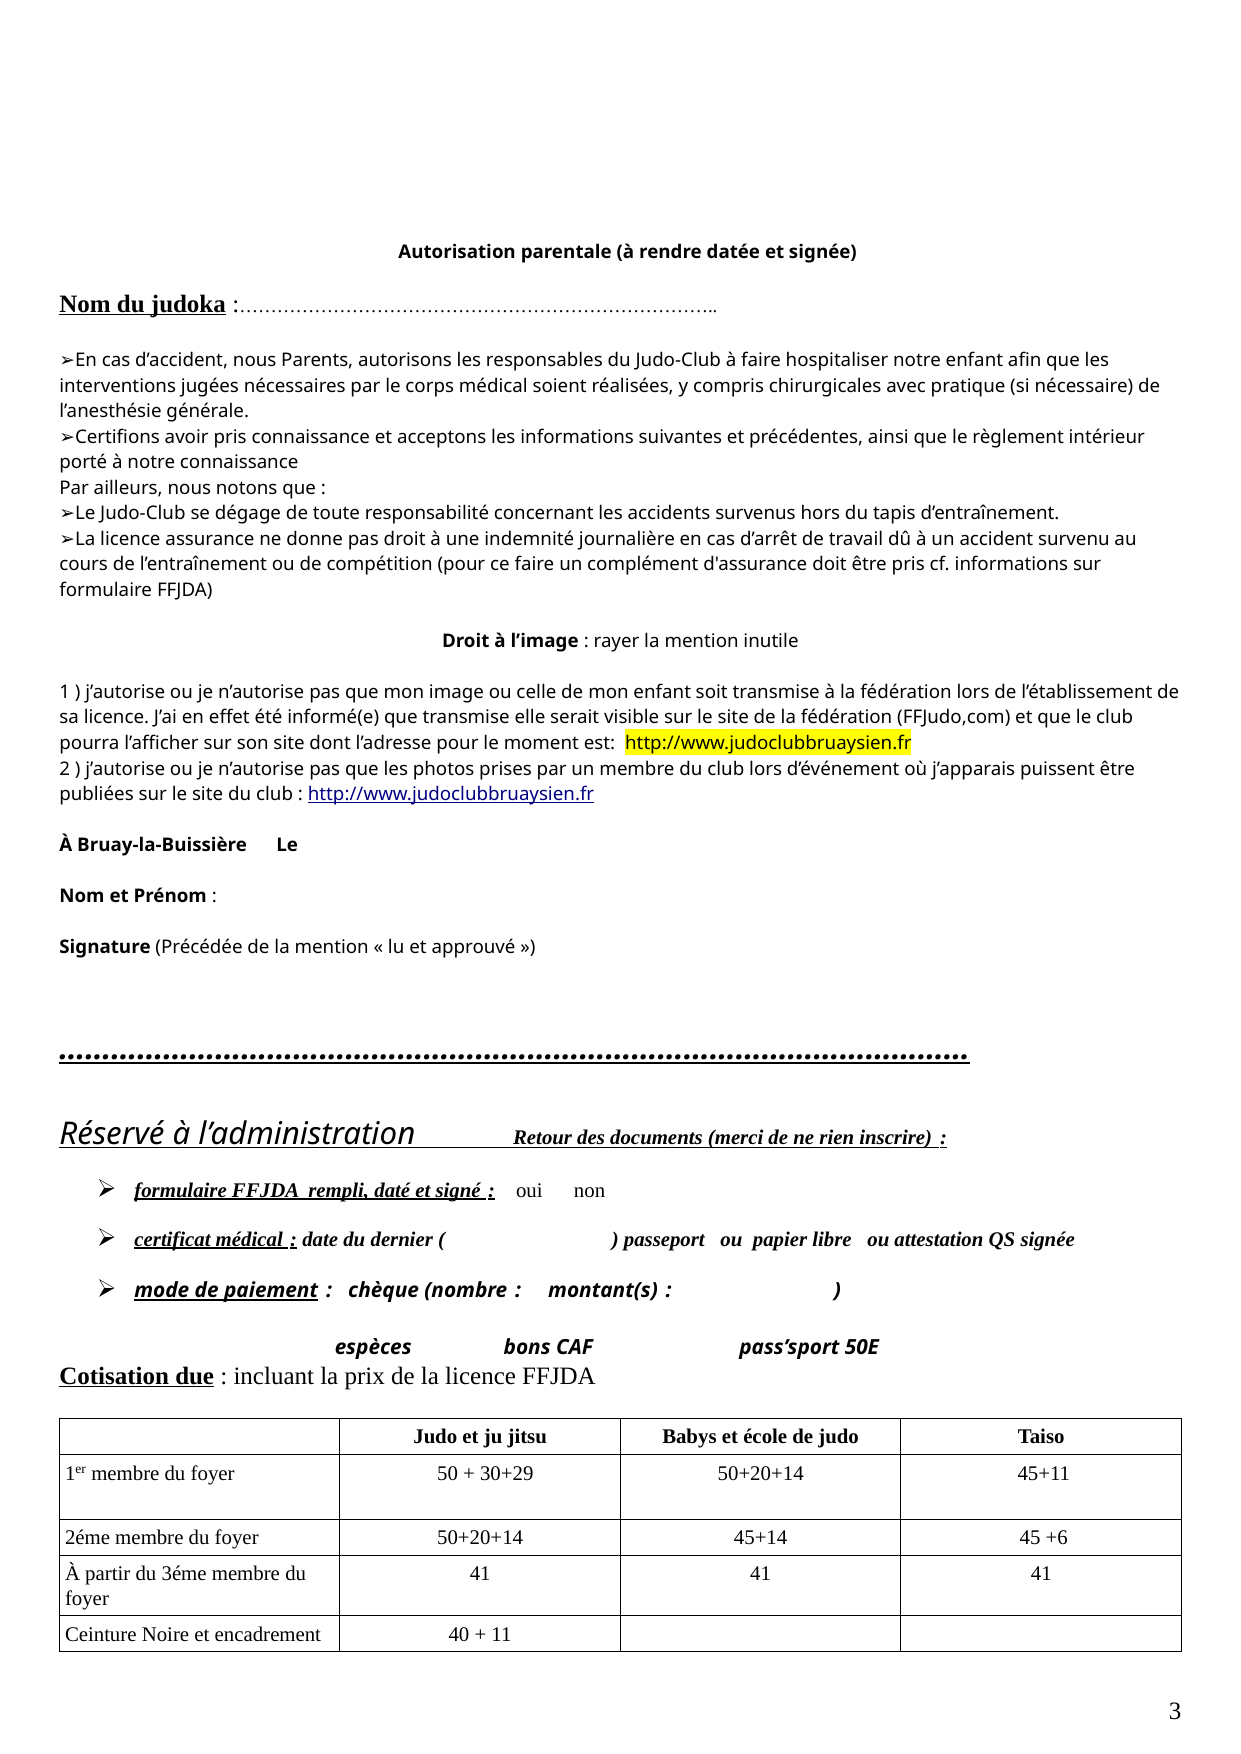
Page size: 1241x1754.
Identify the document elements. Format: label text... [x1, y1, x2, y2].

table_cell 50 + 30+29 [340, 1455, 620, 1519]
table_cell 40 + 11 [340, 1616, 620, 1651]
table_cell 45 +6 [901, 1520, 1181, 1555]
table_cell À partir du 3éme membre du foyer [60, 1556, 339, 1615]
text …………………………………………………………………………………………… [59, 1026, 1181, 1068]
text ➢La licence assurance ne donne pas droit à une indemnité journalière en cas d’arrêt de travail dû à un accident survenu au cours de l’entraînement ou de compétition (pour ce faire un complément d'assurance doit être pris cf. informations sur formulaire FFJDA) [59, 525, 1181, 602]
text Signature (Précédée de la mention « lu et approuvé ») [59, 933, 1181, 959]
table_header Taiso [901, 1419, 1181, 1454]
text Par ailleurs, nous notons que : [59, 474, 1181, 499]
table_header Judo et ju jitsu [340, 1419, 620, 1454]
table_cell 50+20+14 [621, 1455, 900, 1519]
text Nom et Prénom : [59, 882, 1181, 908]
table_cell 1er membre du foyer [60, 1455, 339, 1519]
text Droit à l’image : rayer la mention inutile [59, 627, 1181, 653]
text Nom du judoka :………………………………………………………………….. [59, 289, 1181, 318]
text Réservé à l’administration Retour des documents (merci de ne rien inscrire) : [59, 1111, 1181, 1153]
list formulaire FFJDA rempli, daté et signé : oui non [97, 1177, 1181, 1202]
table_cell 41 [901, 1556, 1181, 1615]
list mode de paiement : chèque (nombre : montant(s) : ) [97, 1275, 1181, 1304]
text 1 ) j’autorise ou je n’autorise pas que mon image ou celle de mon enfant soit transmise à la fédération lors de l’établissement de sa licence. J’ai en effet été informé(e) que transmise elle serait visible sur le site de la fédération (FFJudo,com) et que le club pourra l’afficher sur son site dont l’adresse pour le moment est: http://www.judoclubbruaysien.fr [59, 678, 1181, 755]
table_cell 2éme membre du foyer [60, 1520, 339, 1555]
table_cell 50+20+14 [340, 1520, 620, 1555]
table_cell 45+11 [901, 1455, 1181, 1519]
table_cell [621, 1616, 900, 1651]
table_cell Ceinture Noire et encadrement [60, 1616, 339, 1651]
text Cotisation due : incluant la prix de la licence FFJDA [59, 1361, 1181, 1389]
text À Bruay-la-Buissière Le [59, 831, 1181, 857]
table_cell 45+14 [621, 1520, 900, 1555]
text Autorisation parentale (à rendre datée et signée) [59, 238, 1181, 263]
text ➢En cas d’accident, nous Parents, autorisons les responsables du Judo-Club à faire hospitaliser notre enfant afin que les interventions jugées nécessaires par le corps médical soient réalisées, y compris chirurgicales avec pratique (si nécessaire) de l’anesthésie générale. [59, 346, 1181, 423]
table_header Babys et école de judo [621, 1419, 900, 1454]
table_cell 41 [621, 1556, 900, 1615]
text ➢Certifions avoir pris connaissance et acceptons les informations suivantes et précédentes, ainsi que le règlement intérieur porté à notre connaissance [59, 423, 1181, 474]
table_header [60, 1419, 339, 1454]
text 2 ) j’autorise ou je n’autorise pas que les photos prises par un membre du club lors d’événement où j’apparais puissent être publiées sur le site du club : http://www.judoclubbruaysien.fr [59, 755, 1181, 806]
list espèces bons CAF pass’sport 50E [97, 1332, 1181, 1361]
table_cell 41 [340, 1556, 620, 1615]
table_cell [901, 1616, 1181, 1651]
text ➢Le Judo-Club se dégage de toute responsabilité concernant les accidents survenus hors du tapis d’entraînement. [59, 499, 1181, 525]
list certificat médical : date du dernier ( ) passeport ou papier libre ou attestation QS signée [97, 1226, 1181, 1251]
